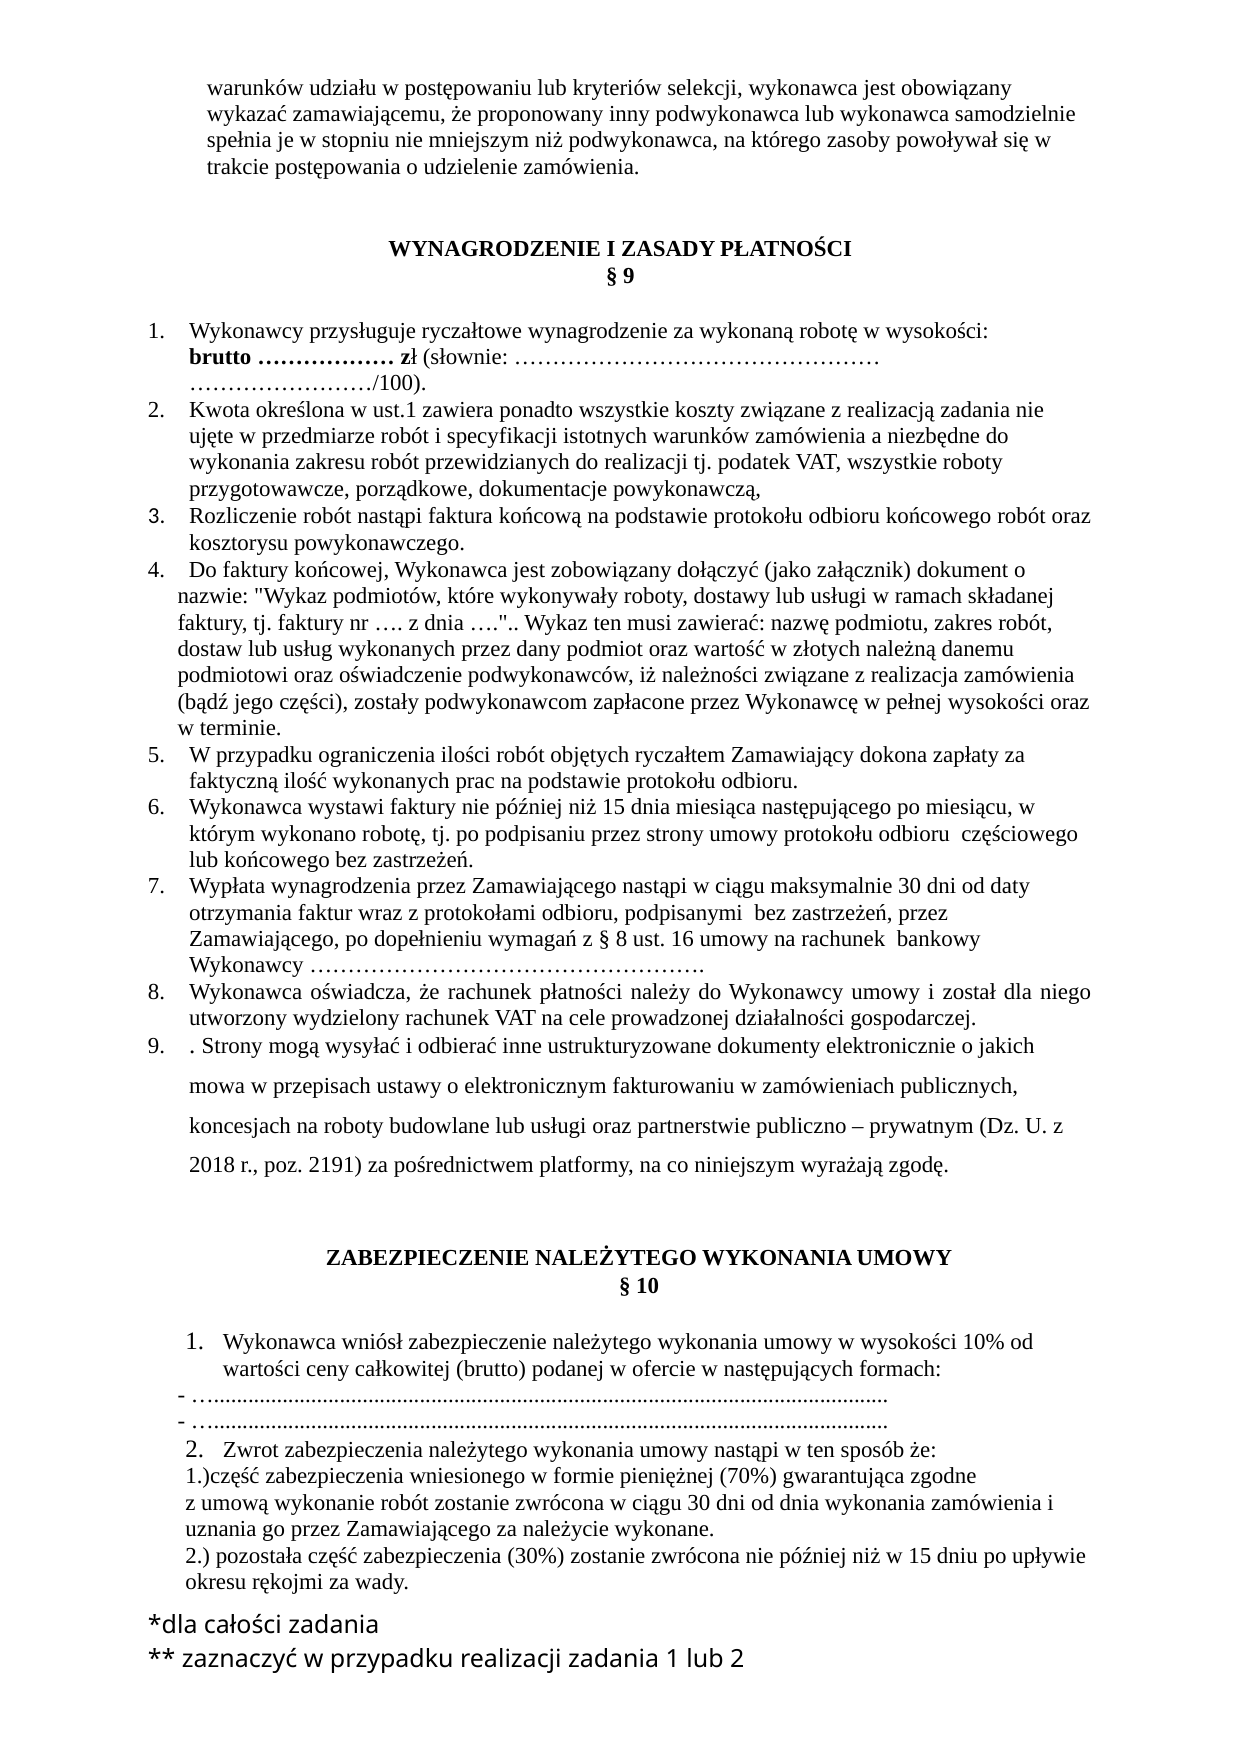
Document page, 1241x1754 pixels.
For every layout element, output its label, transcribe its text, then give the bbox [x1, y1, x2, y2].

text - …...................................................................................................................... [177, 1407, 1093, 1434]
list Wykonawca wystawi faktury nie później niż 15 dnia miesiąca następującego po miesiącu, w którym wykonano robotę, tj. po podpisaniu przez strony umowy protokołu odbioru częściowego lub końcowego bez zastrzeżeń. [148, 793, 1093, 872]
list Wykonawcy przysługuje ryczałtowe wynagrodzenie za wykonaną robotę w wysokości: brutto ……………… zł (słownie: ………………………………………… ……………………/100). [148, 317, 1093, 396]
list Wykonawca wniósł zabezpieczenie należytego wykonania umowy w wysokości 10% od wartości ceny całkowitej (brutto) podanej w ofercie w następujących formach: [185, 1326, 1093, 1381]
list Zwrot zabezpieczenia należytego wykonania umowy nastąpi w ten sposób że: [185, 1434, 1093, 1463]
list Wykonawca oświadcza, że rachunek płatności należy do Wykonawcy umowy i został dla niego utworzony wydzielony rachunek VAT na cele prowadzonej działalności gospodarczej. [148, 978, 1093, 1031]
text - …...................................................................................................................... [177, 1381, 1093, 1407]
text warunków udziału w postępowaniu lub kryteriów selekcji, wykonawca jest obowiązany wykazać zamawiającemu, że proponowany inny podwykonawca lub wykonawca samodzielnie spełnia je w stopniu nie mniejszym niż podwykonawca, na którego zasoby powoływał się w trakcie postępowania o udzielenie zamówienia. [148, 74, 1093, 179]
list . Strony mogą wysyłać i odbierać inne ustrukturyzowane dokumenty elektronicznie o jakich mowa w przepisach ustawy o elektronicznym fakturowaniu w zamówieniach publicznych, koncesjach na roboty budowlane lub usługi oraz partnerstwie publiczno – prywatnym (Dz. U. z 2018 r., poz. 2191) za pośrednictwem platformy, na co niniejszym wyrażają zgodę. [148, 1031, 1093, 1178]
text ZABEZPIECZENIE NALEŻYTEGO WYKONANIA UMOWY [185, 1243, 1093, 1271]
text 2.) pozostała część zabezpieczenia (30%) zostanie zwrócona nie później niż w 15 dniu po upływie okresu rękojmi za wady. [185, 1542, 1093, 1594]
text WYNAGRODZENIE I ZASADY PŁATNOŚCI [148, 234, 1093, 262]
text § 10 [185, 1271, 1093, 1298]
list Rozliczenie robót nastąpi faktura końcową na podstawie protokołu odbioru końcowego robót oraz kosztorysu powykonawczego. [148, 501, 1093, 556]
list Kwota określona w ust.1 zawiera ponadto wszystkie koszty związane z realizacją zadania nie ujęte w przedmiarze robót i specyfikacji istotnych warunków zamówienia a niezbędne do wykonania zakresu robót przewidzianych do realizacji tj. podatek VAT, wszystkie roboty przygotowawcze, porządkowe, dokumentacje powykonawczą, [148, 396, 1093, 501]
list W przypadku ograniczenia ilości robót objętych ryczałtem Zamawiający dokona zapłaty za faktyczną ilość wykonanych prac na podstawie protokołu odbioru. [148, 741, 1093, 793]
list Do faktury końcowej, Wykonawca jest zobowiązany dołączyć (jako załącznik) dokument o nazwie: "Wykaz podmiotów, które wykonywały roboty, dostawy lub usługi w ramach składanej faktury, tj. faktury nr …. z dnia ….".. Wykaz ten musi zawierać: nazwę podmiotu, zakres robót, dostaw lub usług wykonanych przez dany podmiot oraz wartość w złotych należną danemu podmiotowi oraz oświadczenie podwykonawców, iż należności związane z realizacja zamówienia (bądź jego części), zostały podwykonawcom zapłacone przez Wykonawcę w pełnej wysokości oraz w terminie. [148, 556, 1093, 741]
text § 9 [148, 262, 1093, 289]
list Wypłata wynagrodzenia przez Zamawiającego nastąpi w ciągu maksymalnie 30 dni od daty otrzymania faktur wraz z protokołami odbioru, podpisanymi bez zastrzeżeń, przez Zamawiającego, po dopełnieniu wymagań z § 8 ust. 16 umowy na rachunek bankowy Wykonawcy ……………………………………………. [148, 872, 1093, 978]
text 1.)część zabezpieczenia wniesionego w formie pieniężnej (70%) gwarantująca zgodne z umową wykonanie robót zostanie zwrócona w ciągu 30 dni od dnia wykonania zamówienia i uznania go przez Zamawiającego za należycie wykonane. [185, 1463, 1093, 1542]
